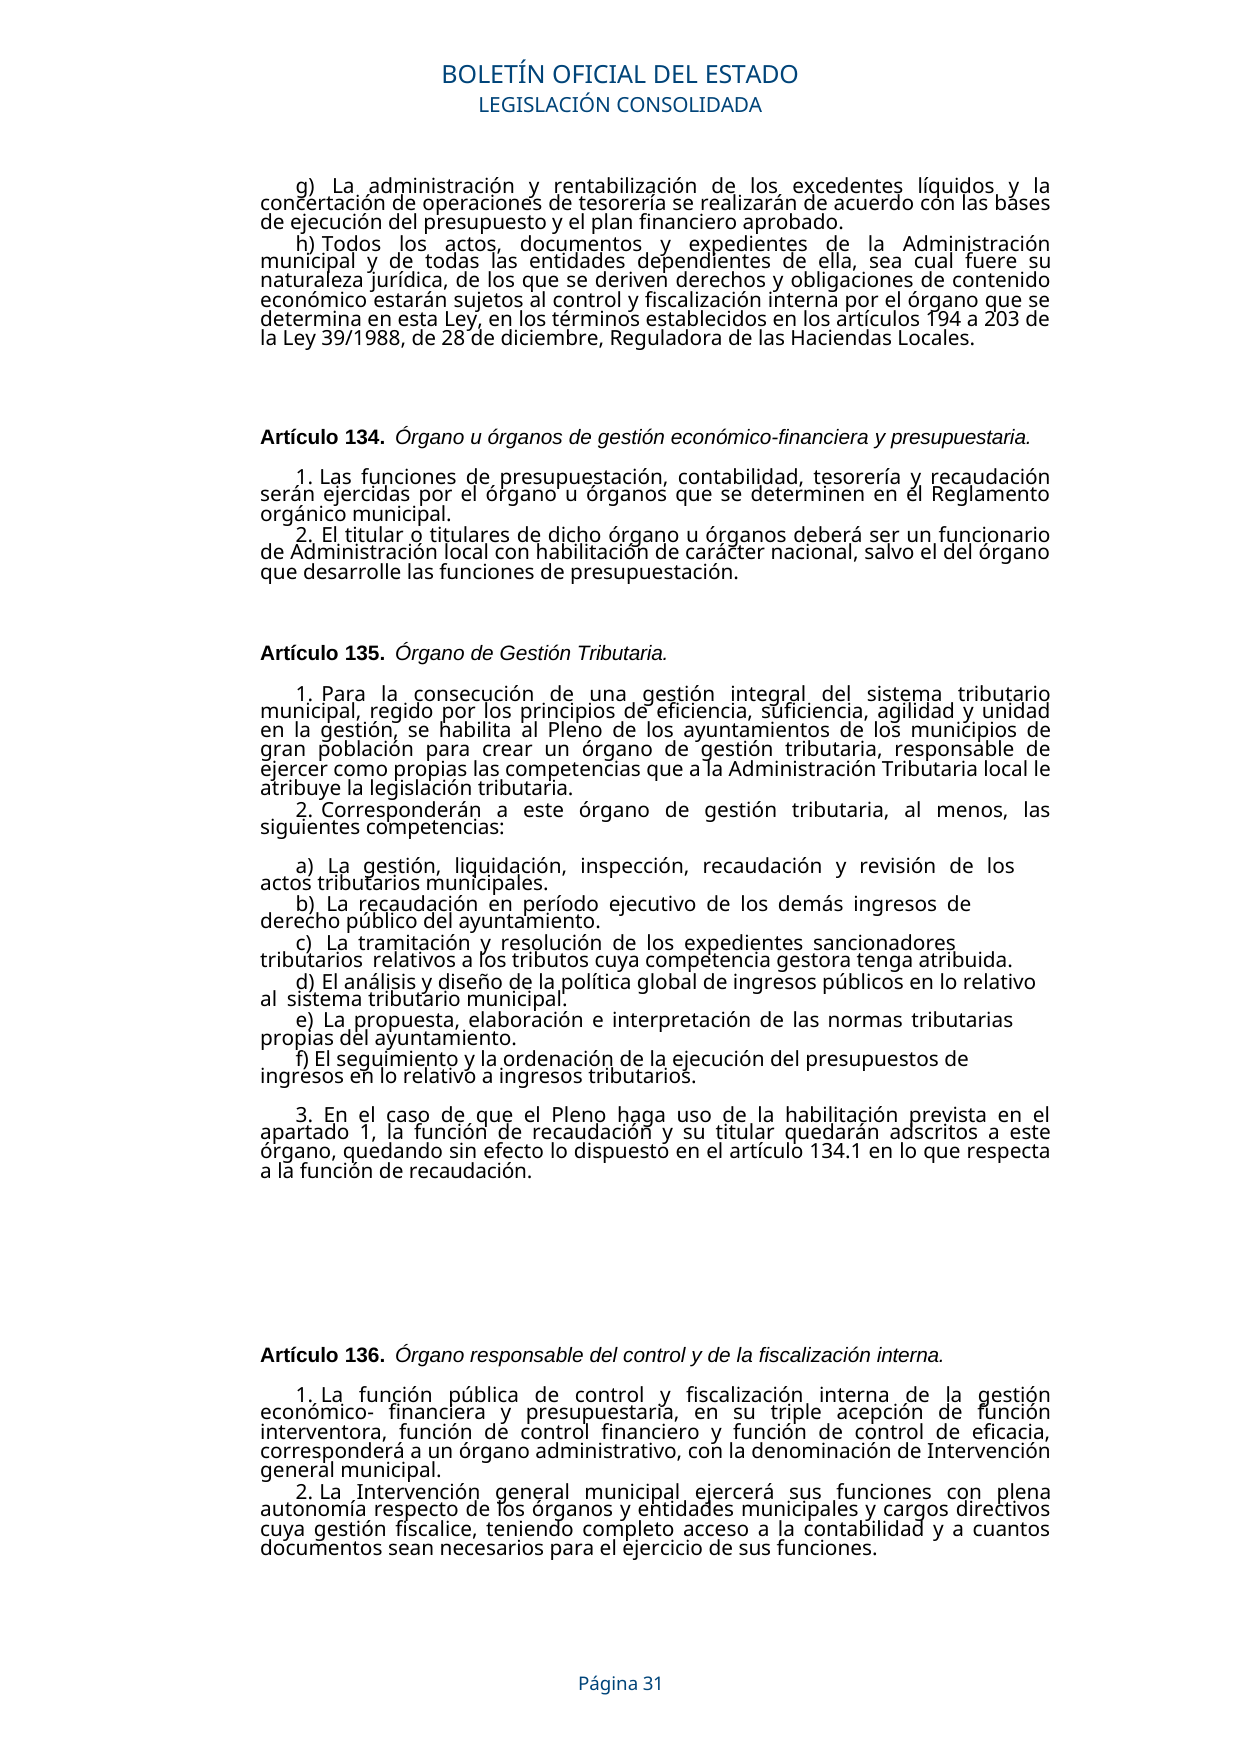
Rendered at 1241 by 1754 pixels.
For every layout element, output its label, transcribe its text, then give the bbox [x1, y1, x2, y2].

list El seguimiento y la ordenación de la ejecución del presupuestos de ingresos en lo relativo a ingresos tributarios. [260, 1051, 1051, 1090]
list Para la consecución de una gestión integral del sistema tributario municipal, regido por los principios de eficiencia, suficiencia, agilidad y unidad en la gestión, se habilita al Pleno de los ayuntamientos de los municipios de gran población para crear un órgano de gestión tributaria, responsable de ejercer como propias las competencias que a la Administración Tributaria local le atribuye la legislación tributaria. [260, 686, 1052, 802]
list El análisis y diseño de la política global de ingresos públicos en lo relativo al sistema tributario municipal. [260, 974, 1052, 1012]
list La recaudación en período ejecutivo de los demás ingresos de derecho público del ayuntamiento. [260, 896, 1052, 935]
list Todos los actos, documentos y expedientes de la Administración municipal y de todas las entidades dependientes de ella, sea cual fuere su naturaleza jurídica, de los que se deriven derechos y obligaciones de contenido económico estarán sujetos al control y fiscalización interna por el órgano que se determina en esta Ley, en los términos establecidos en los artículos 194 a 203 de la Ley 39/1988, de 28 de diciembre, Reguladora de las Haciendas Locales. [260, 236, 1052, 352]
list La tramitación y resolución de los expedientes sancionadores tributarios relativos a los tributos cuya competencia gestora tenga atribuida. [260, 935, 1052, 974]
list La propuesta, elaboración e interpretación de las normas tributarias propias del ayuntamiento. [260, 1012, 1052, 1051]
list Corresponderán a este órgano de gestión tributaria, al menos, las siguientes competencias: [260, 802, 1052, 840]
list Las funciones de presupuestación, contabilidad, tesorería y recaudación serán ejercidas por el órgano u órganos que se determinen en el Reglamento orgánico municipal. [260, 469, 1052, 527]
text Artículo 134. Órgano u órganos de gestión económico-financiera y presupuestaria. [260, 425, 1053, 449]
list La función pública de control y fiscalización interna de la gestión económico- financiera y presupuestaria, en su triple acepción de función interventora, función de control financiero y función de control de eficacia, corresponderá a un órgano administrativo, con la denominación de Intervención general municipal. [260, 1387, 1052, 1484]
text Página 31 [578, 1667, 664, 1697]
list El titular o titulares de dicho órgano u órganos deberá ser un funcionario de Administración local con habilitación de carácter nacional, salvo el del órgano que desarrolle las funciones de presupuestación. [260, 527, 1052, 585]
text Artículo 136. Órgano responsable del control y de la fiscalización interna. [260, 1343, 1053, 1367]
list La Intervención general municipal ejercerá sus funciones con plena autonomía respecto de los órganos y entidades municipales y cargos directivos cuya gestión fiscalice, teniendo completo acceso a la contabilidad y a cuantos documentos sean necesarios para el ejercicio de sus funciones. [260, 1484, 1052, 1561]
text 3. En el caso de que el Pleno haga uso de la habilitación prevista en el apartado 1, la función de recaudación y su titular quedarán adscritos a este órgano, quedando sin efecto lo dispuesto en el artículo 134.1 en lo que respecta a la función de recaudación. [260, 1107, 1052, 1184]
list La administración y rentabilización de los excedentes líquidos y la concertación de operaciones de tesorería se realizarán de acuerdo con las bases de ejecución del presupuesto y el plan financiero aprobado. [260, 178, 1051, 236]
text BOLETÍN OFICIAL DEL ESTADO [431, 53, 809, 91]
text Artículo 135. Órgano de Gestión Tributaria. [260, 641, 1053, 665]
text LEGISLACIÓN CONSOLIDADA [431, 91, 809, 118]
list La gestión, liquidación, inspección, recaudación y revisión de los actos tributarios municipales. [260, 858, 1052, 896]
